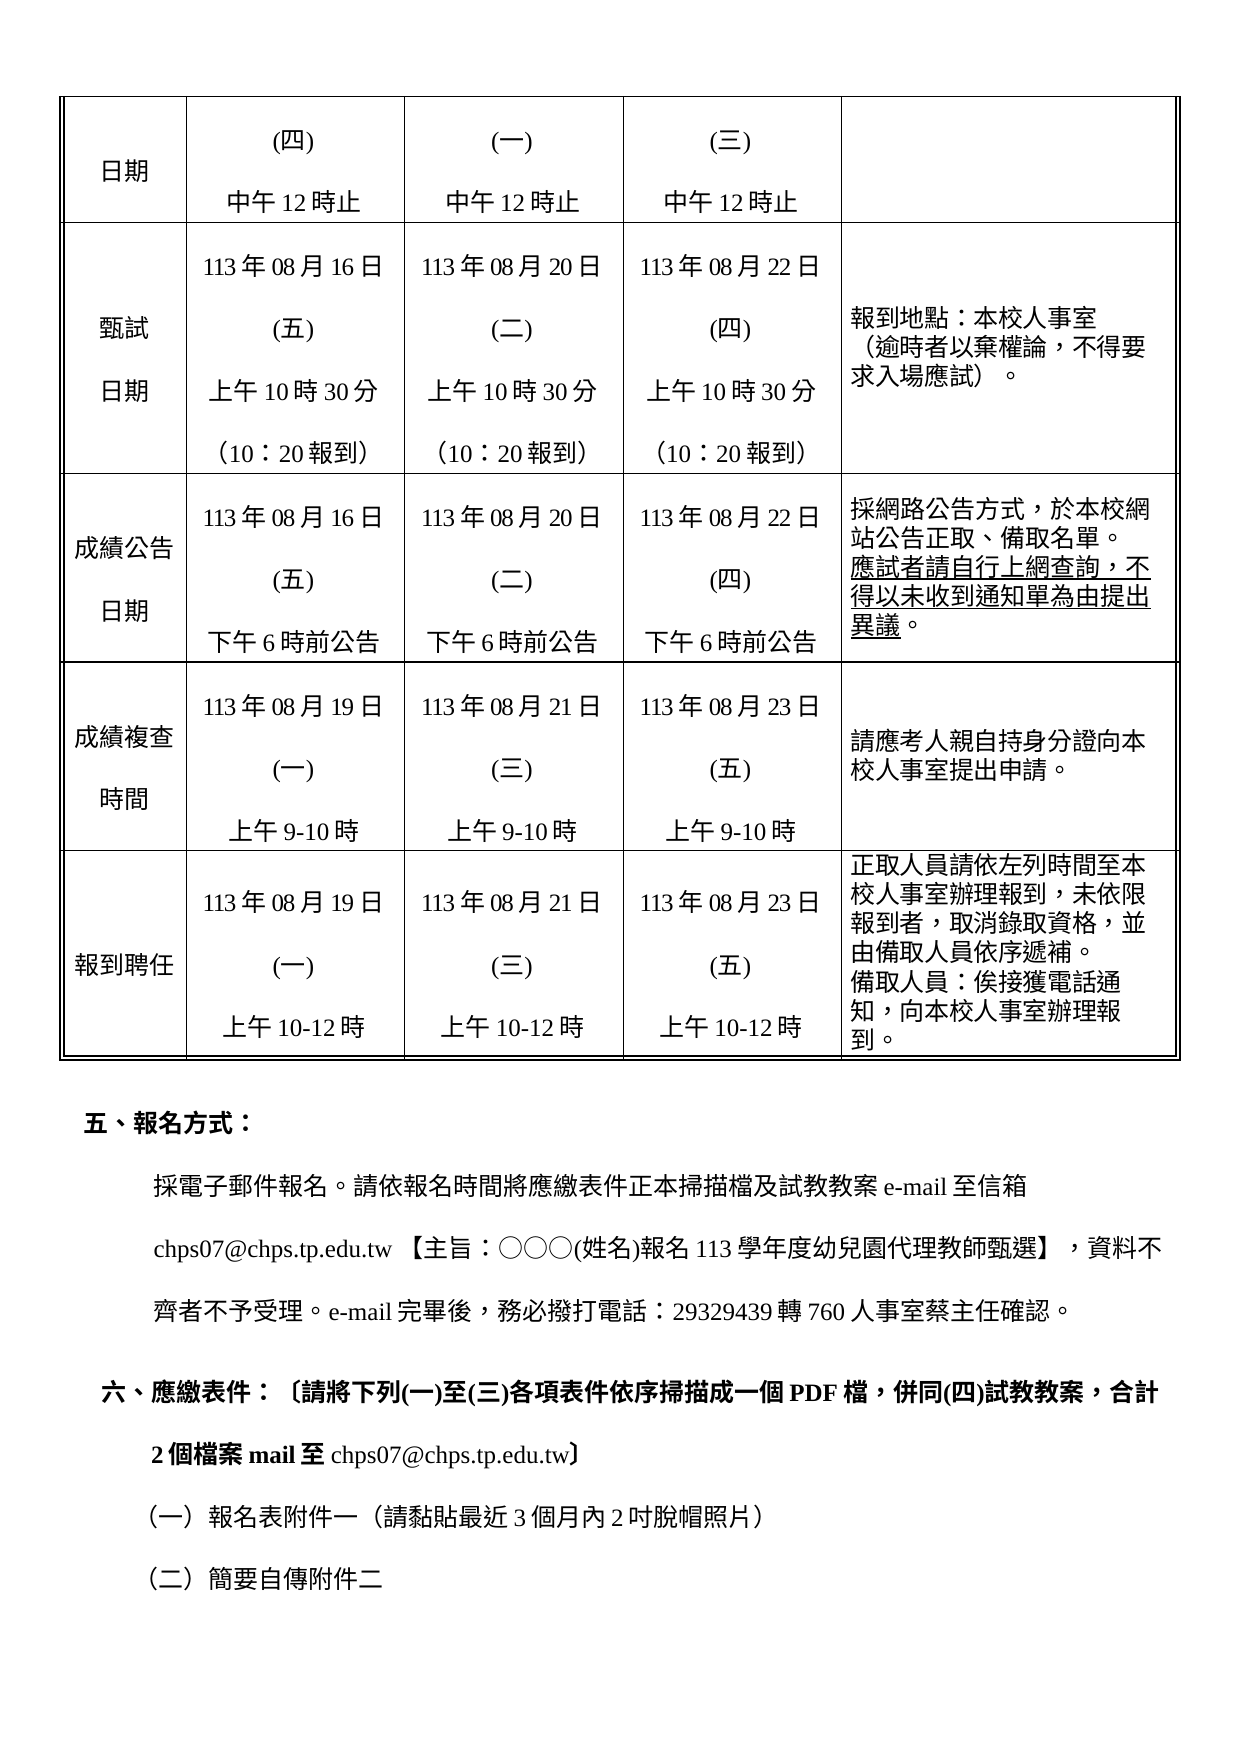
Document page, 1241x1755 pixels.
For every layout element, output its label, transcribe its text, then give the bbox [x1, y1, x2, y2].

table_cell [842, 97, 1175, 222]
table_cell 113年08月21日(三) 上午9-10時 [405, 663, 623, 850]
table_cell (三) 中午12時止 [624, 97, 841, 222]
table_cell 113年08月23日(五) 上午10-12時 [624, 851, 841, 1055]
table_cell 甄試 日期 [65, 223, 186, 473]
table_cell 請應考人親自持身分證向本校人事室提出申請。 [842, 663, 1175, 850]
table_cell 正取人員請依左列時間至本校人事室辦理報到，未依限報到者，取消錄取資格，並由備取人員依序遞補。 備取人員：俟接獲電話通知，向本校人事室辦理報到。 [842, 851, 1175, 1055]
table_cell 113年08月19日(一) 上午9-10時 [187, 663, 404, 850]
table_cell 113年08月20日(二) 下午6時前公告 [405, 474, 623, 661]
table_cell 報到聘任 [65, 851, 186, 1055]
text 五、報名方式： [71, 1080, 1169, 1143]
table_cell 113年08月22日(四) 下午6時前公告 [624, 474, 841, 661]
text 六、應繳表件：〔請將下列(一)至(三)各項表件依序掃描成一個PDF檔，併同(四)試教教案，合計2個檔案mail至chps07@chps.tp.edu.tw〕 [101, 1349, 1169, 1474]
text （一）報名表附件一（請黏貼最近3個月內2吋脫帽照片） [133, 1474, 1169, 1536]
table_cell (四) 中午12時止 [187, 97, 404, 222]
table_cell 113年08月23日(五) 上午9-10時 [624, 663, 841, 850]
table_cell 113年08月21日(三) 上午10-12時 [405, 851, 623, 1055]
table_cell 成績複查時間 [65, 663, 186, 850]
table_cell 113年08月22日(四) 上午10時30分（10：20報到） [624, 223, 841, 473]
table_cell 採網路公告方式，於本校網站公告正取、備取名單。 應試者請自行上網查詢，不得以未收到通知單為由提出異議。 [842, 474, 1175, 661]
table_cell 113年08月16日(五) 上午10時30分 （10：20報到） [187, 223, 404, 473]
text 採電子郵件報名。請依報名時間將應繳表件正本掃描檔及試教教案e-mail至信箱chps07@chps.tp.edu.tw 【主旨：○○○(姓名)報名113學年度幼兒園代理教師甄選】，資料不齊者不予受理。e-mail完畢後，務必撥打電話：29329439轉760人事室蔡主任確認。 [153, 1143, 1169, 1330]
table_cell 113年08月20日(二) 上午10時30分（10：20報到） [405, 223, 623, 473]
table_cell 113年08月16日(五) 下午6時前公告 [187, 474, 404, 661]
table_cell 日期 [65, 97, 186, 222]
table_cell (一) 中午12時止 [405, 97, 623, 222]
text （二）簡要自傳附件二 [133, 1536, 1169, 1599]
table_cell 成績公告日期 [65, 474, 186, 661]
table_cell 報到地點：本校人事室 （逾時者以棄權論，不得要求入場應試）。 [842, 223, 1175, 473]
table_cell 113年08月19日(一) 上午10-12時 [187, 851, 404, 1055]
